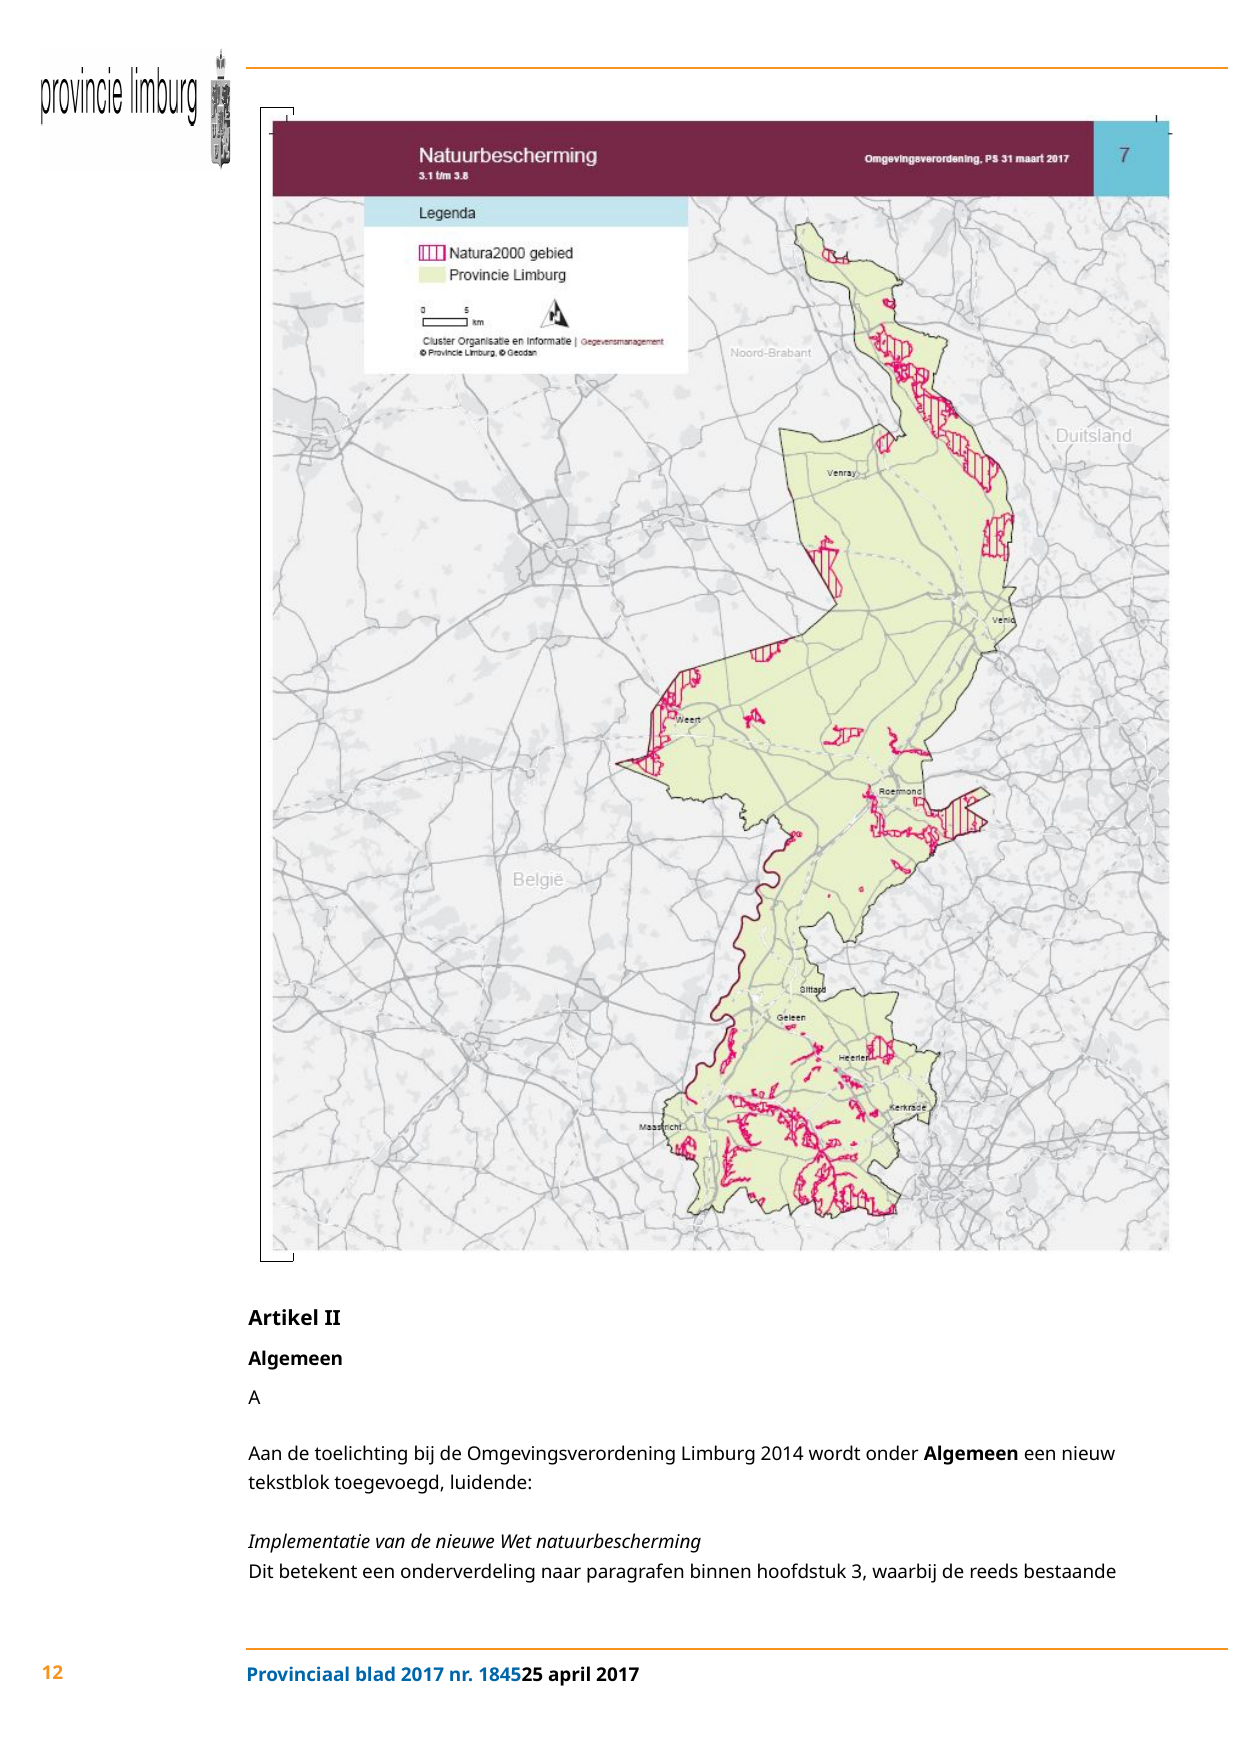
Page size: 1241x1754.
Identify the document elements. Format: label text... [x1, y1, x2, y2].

text Algemeen [248, 1345, 1152, 1371]
text Aan de toelichting bij de Omgevingsverordening Limburg 2014 wordt onder Algemeen een nieuw tekstblok toegevoegd, luidende: [248, 1440, 1152, 1495]
text Dit betekent een onderverdeling naar paragrafen binnen hoofdstuk 3, waarbij de reeds bestaande [248, 1558, 1152, 1584]
text A [248, 1384, 1152, 1410]
text Implementatie van de nieuwe Wet natuurbescherming [248, 1529, 1152, 1554]
text Artikel II [248, 1303, 1152, 1332]
picture [268, 115, 1173, 1253]
picture [41, 47, 231, 172]
